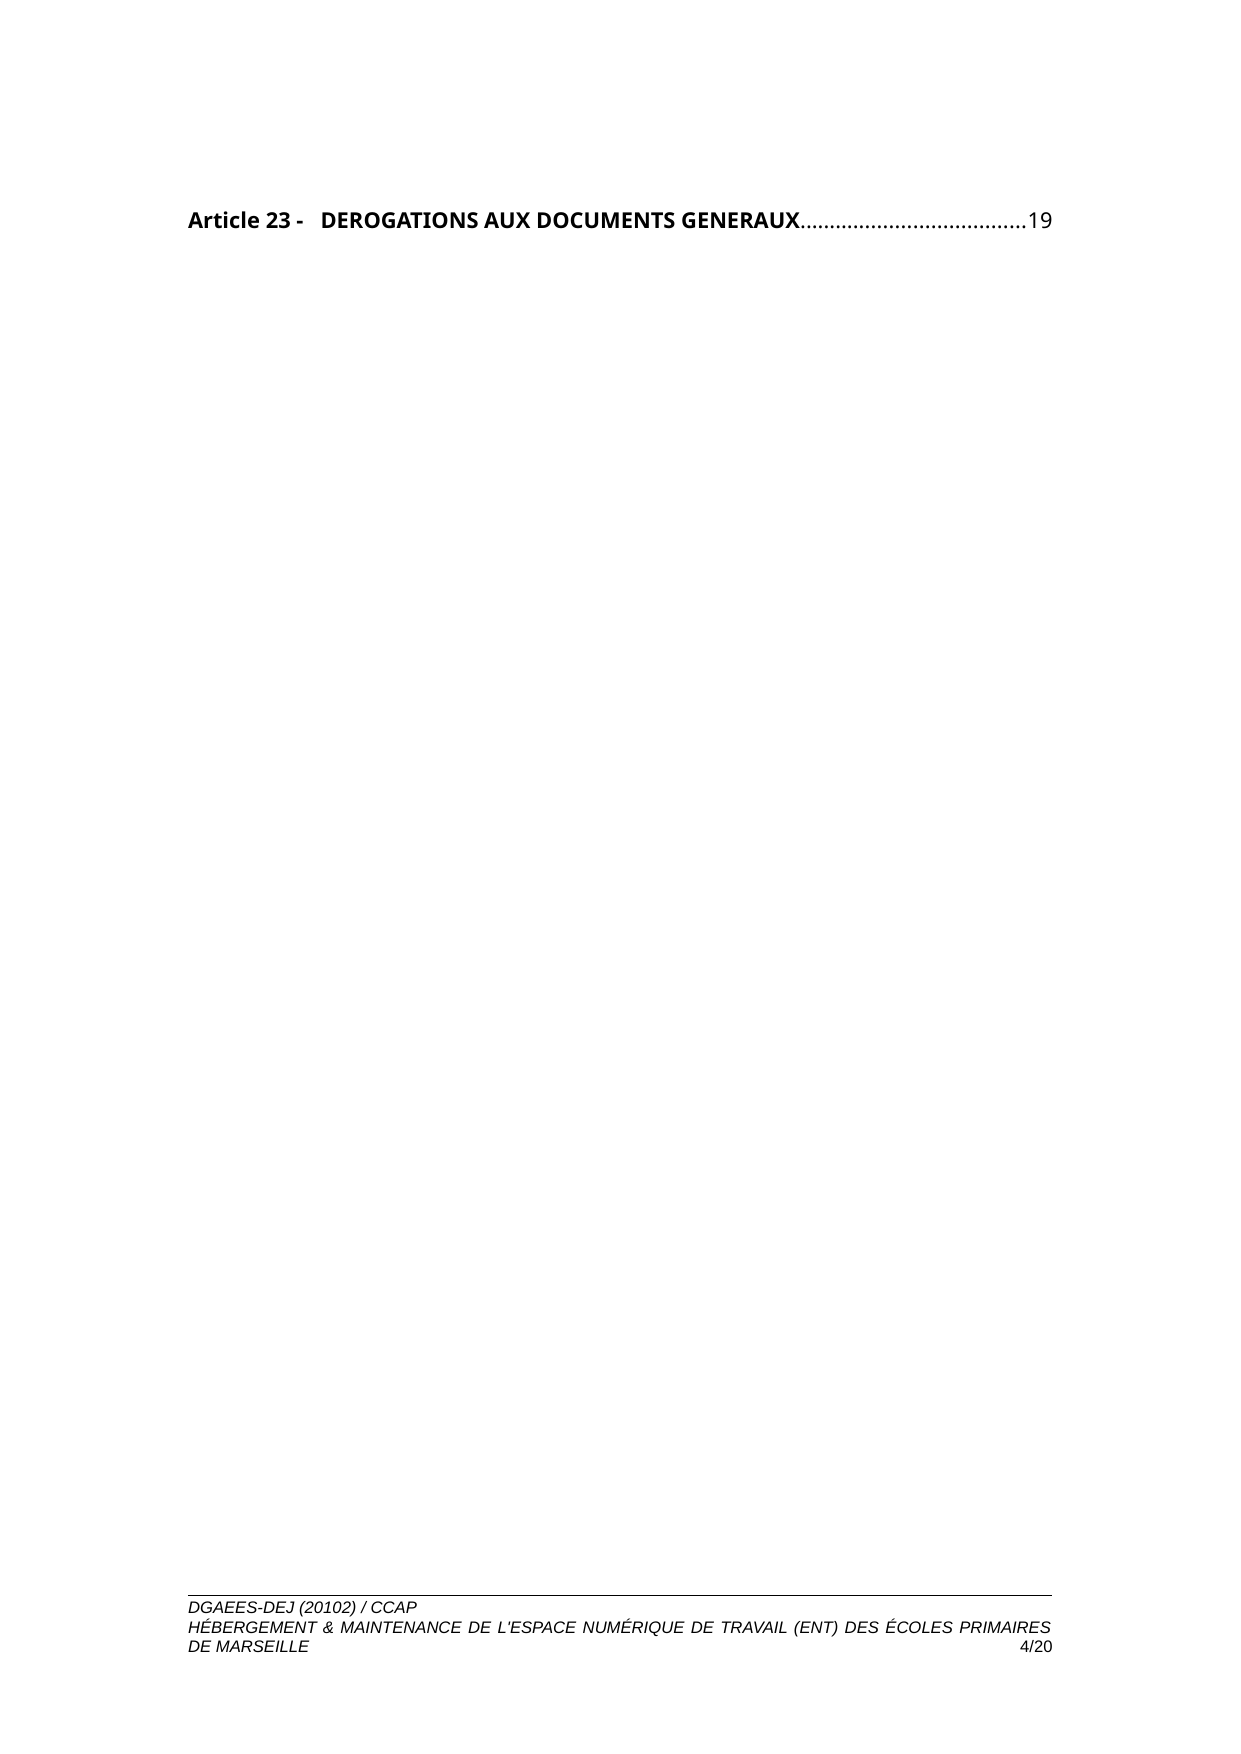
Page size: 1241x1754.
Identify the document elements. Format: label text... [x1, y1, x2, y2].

text Article 23 - DEROGATIONS AUX DOCUMENTS GENERAUX 19 [188, 204, 1052, 234]
